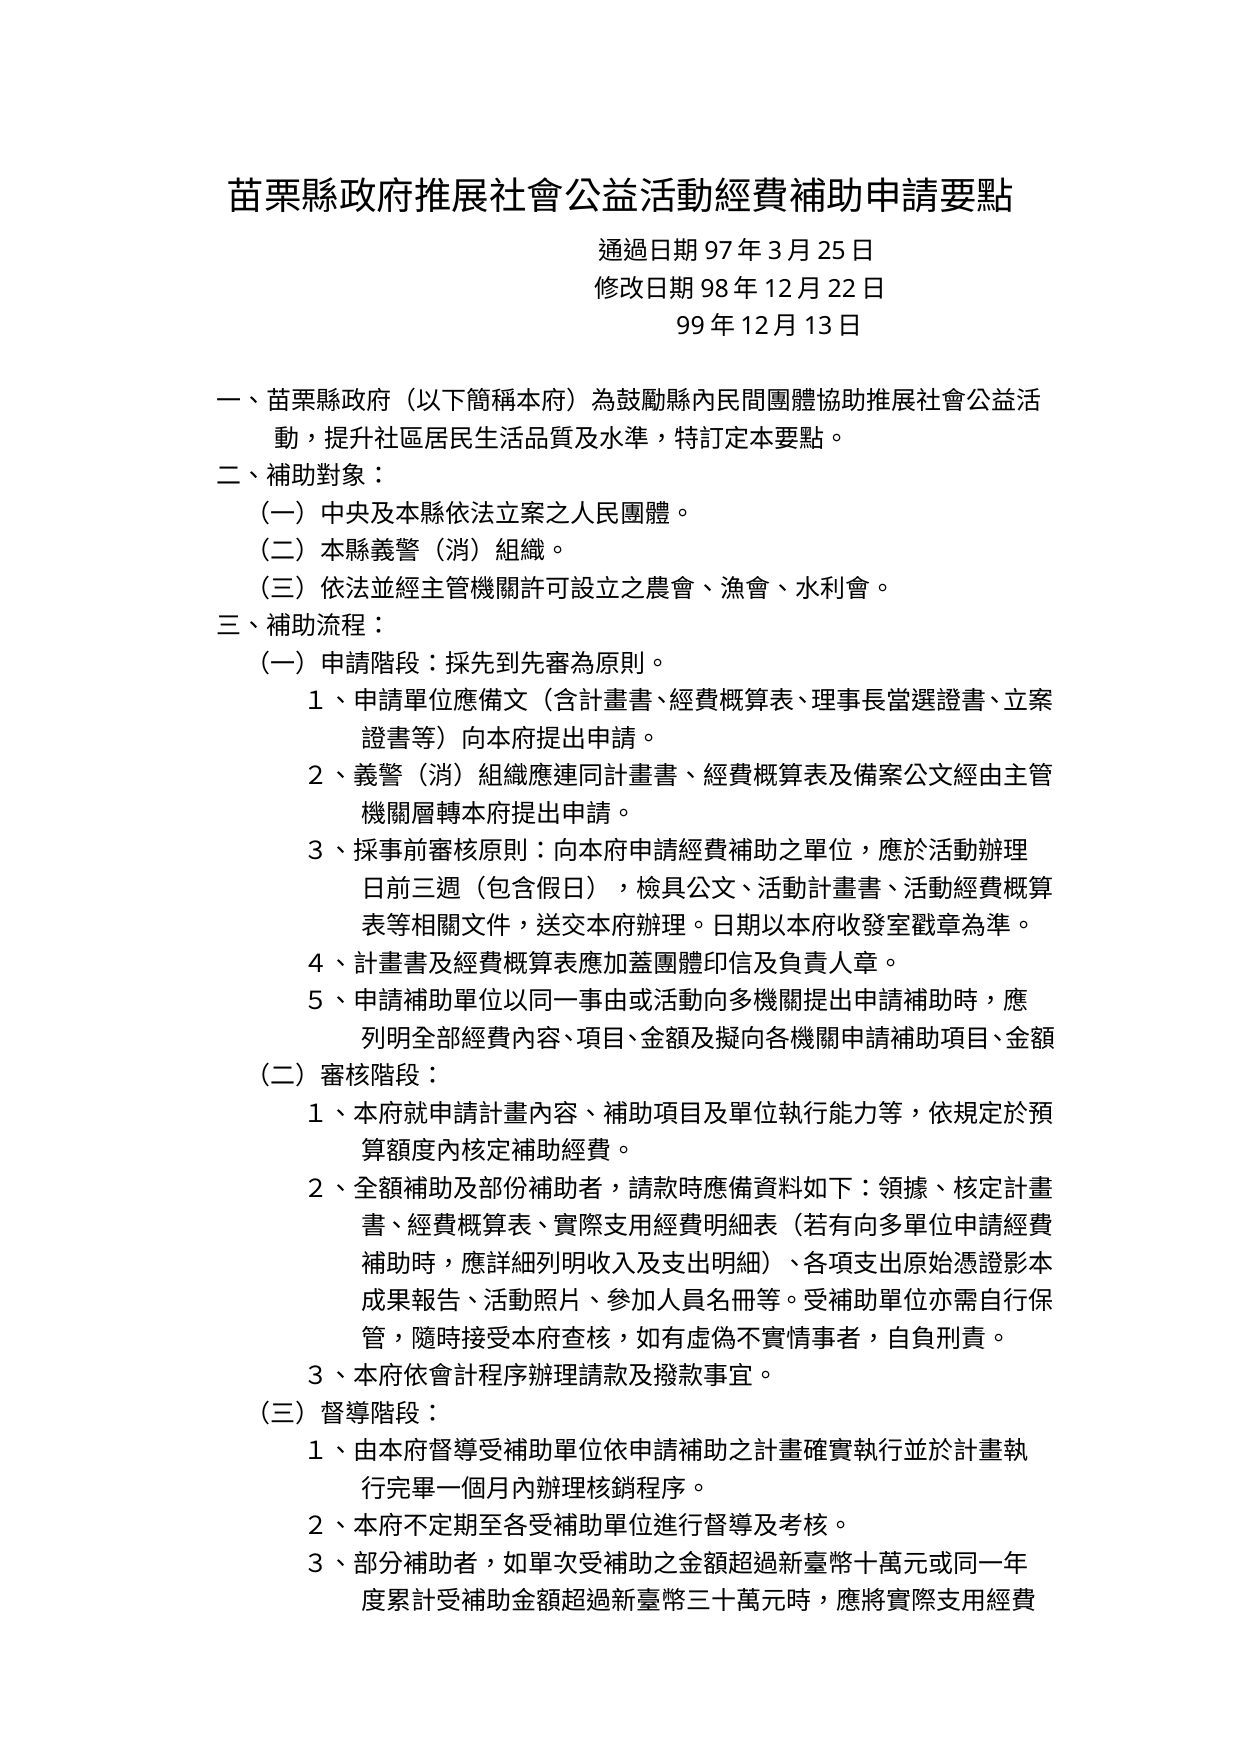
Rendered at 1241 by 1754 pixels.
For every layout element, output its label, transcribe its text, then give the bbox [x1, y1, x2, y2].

list 中央及本縣依法立案之人民團體。 [245, 493, 1053, 530]
list 全額補助及部份補助者，請款時應備資料如下：領據、核定計畫書、經費概算表、實際支用經費明細表（若有向多單位申請經費補助時，應詳細列明收入及支出明細）、各項支出原始憑證影本、成果報告、活動照片、參加人員名冊等。受補助單位亦需自行保管，隨時接受本府查核，如有虛偽不實情事者，自負刑責。 [303, 1168, 1053, 1355]
list 計畫書及經費概算表應加蓋團體印信及負責人章。 [303, 943, 1053, 980]
list 補助對象： [216, 455, 1053, 493]
list 本府不定期至各受補助單位進行督導及考核。 [303, 1505, 1053, 1543]
text 99年12月13日 [187, 305, 1053, 343]
list 義警（消）組織應連同計畫書、經費概算表及備案公文經由主管機關層轉本府提出申請。 [303, 755, 1053, 830]
list 採事前審核原則：向本府申請經費補助之單位，應於活動辦理日前三週（包含假日），檢具公文、活動計畫書、活動經費概算表等相關文件，送交本府辦理。日期以本府收發室戳章為準。 [303, 830, 1053, 943]
text 通過日期 97年3月25日 [187, 230, 1053, 268]
list 督導階段： [245, 1393, 1053, 1430]
list 由本府督導受補助單位依申請補助之計畫確實執行並於計畫執行完畢一個月內辦理核銷程序。 [303, 1430, 1053, 1505]
list 本府依會計程序辦理請款及撥款事宜。 [303, 1355, 1053, 1393]
list 苗栗縣政府（以下簡稱本府）為鼓勵縣內民間團體協助推展社會公益活動，提升社區居民生活品質及水準，特訂定本要點。 [216, 380, 1053, 455]
list 申請階段：採先到先審為原則。 [245, 643, 1053, 680]
list 申請單位應備文（含計畫書、經費概算表、理事長當選證書、立案證書等）向本府提出申請。 [303, 680, 1053, 755]
list 審核階段： [245, 1055, 1053, 1093]
list 申請補助單位以同一事由或活動向多機關提出申請補助時，應列明全部經費內容、項目、金額及擬向各機關申請補助項目、金額。 [303, 980, 1053, 1055]
text 修改日期 98年12月22日 [187, 268, 1053, 305]
list 依法並經主管機關許可設立之農會、漁會、水利會。 [245, 568, 1053, 605]
list 補助流程： [216, 605, 1053, 643]
list 本縣義警（消）組織。 [245, 530, 1053, 568]
list 本府就申請計畫內容、補助項目及單位執行能力等，依規定於預算額度內核定補助經費。 [303, 1093, 1053, 1168]
text 苗栗縣政府推展社會公益活動經費補助申請要點 [187, 155, 1053, 230]
list 部分補助者，如單次受補助之金額超過新臺幣十萬元或同一年度累計受補助金額超過新臺幣三十萬元時，應將實際支用經費 [303, 1543, 1053, 1618]
